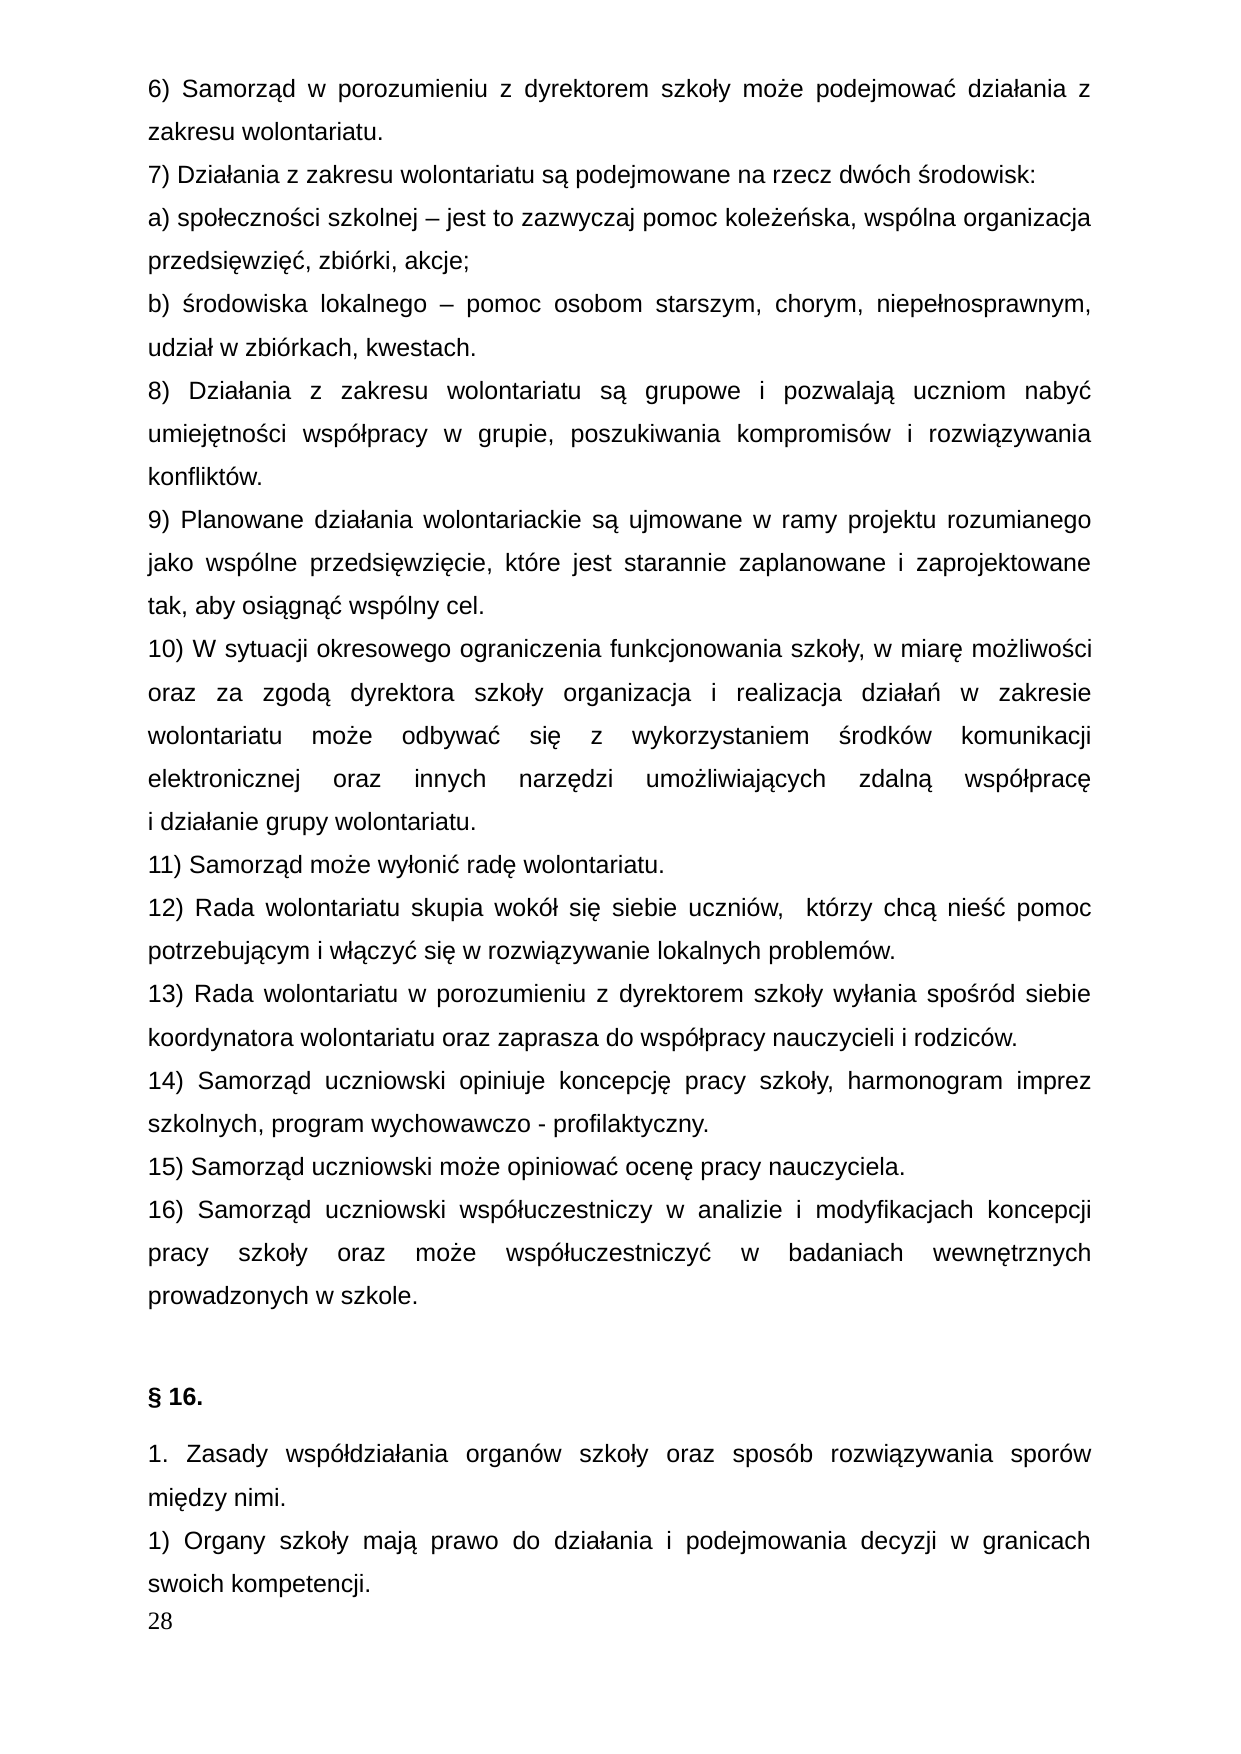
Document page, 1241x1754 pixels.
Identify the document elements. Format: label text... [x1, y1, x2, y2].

text 15) Samorząd uczniowski może opiniować ocenę pracy nauczyciela. [148, 1152, 1093, 1181]
text 14) Samorząd uczniowski opiniuje koncepcję pracy szkoły, harmonogram imprez szkolnych, program wychowawczo - profilaktyczny. [148, 1066, 1093, 1137]
text 12) Rada wolontariatu skupia wokół się siebie uczniów, którzy chcą nieść pomoc potrzebującym i włączyć się w rozwiązywanie lokalnych problemów. [148, 893, 1093, 965]
text 8) Działania z zakresu wolontariatu są grupowe i pozwalają uczniom nabyć umiejętności współpracy w grupie, poszukiwania kompromisów i rozwiązywania konfliktów. [148, 376, 1093, 491]
text 7) Działania z zakresu wolontariatu są podejmowane na rzecz dwóch środowisk: [148, 160, 1093, 189]
text 13) Rada wolontariatu w porozumieniu z dyrektorem szkoły wyłania spośród siebie koordynatora wolontariatu oraz zaprasza do współpracy nauczycieli i rodziców. [148, 979, 1093, 1051]
text 9) Planowane działania wolontariackie są ujmowane w ramy projektu rozumianego jako wspólne przedsięwzięcie, które jest starannie zaplanowane i zaprojektowane tak, aby osiągnąć wspólny cel. [148, 505, 1093, 620]
text 6) Samorząd w porozumieniu z dyrektorem szkoły może podejmować działania z zakresu wolontariatu. [148, 74, 1093, 146]
text b) środowiska lokalnego – pomoc osobom starszym, chorym, niepełnosprawnym, udział w zbiórkach, kwestach. [148, 289, 1093, 361]
text 16) Samorząd uczniowski współuczestniczy w analizie i modyfikacjach koncepcji pracy szkoły oraz może współuczestniczyć w badaniach wewnętrznych prowadzonych w szkole. [148, 1195, 1093, 1310]
text a) społeczności szkolnej – jest to zazwyczaj pomoc koleżeńska, wspólna organizacja przedsięwzięć, zbiórki, akcje; [148, 203, 1093, 275]
text 10) W sytuacji okresowego ograniczenia funkcjonowania szkoły, w miarę możliwości oraz za zgodą dyrektora szkoły organizacja i realizacja działań w zakresie wolontariatu może odbywać się z wykorzystaniem środków komunikacji elektronicznej oraz innych narzędzi umożliwiających zdalną współpracę i działanie grupy wolontariatu. [148, 634, 1093, 836]
text 1. Zasady współdziałania organów szkoły oraz sposób rozwiązywania sporów między nimi. [148, 1439, 1093, 1511]
text § 16. [148, 1382, 1093, 1411]
text 11) Samorząd może wyłonić radę wolontariatu. [148, 850, 1093, 879]
list 1) Organy szkoły mają prawo do działania i podejmowania decyzji w granicach swoich kompetencji. [148, 1526, 1093, 1597]
